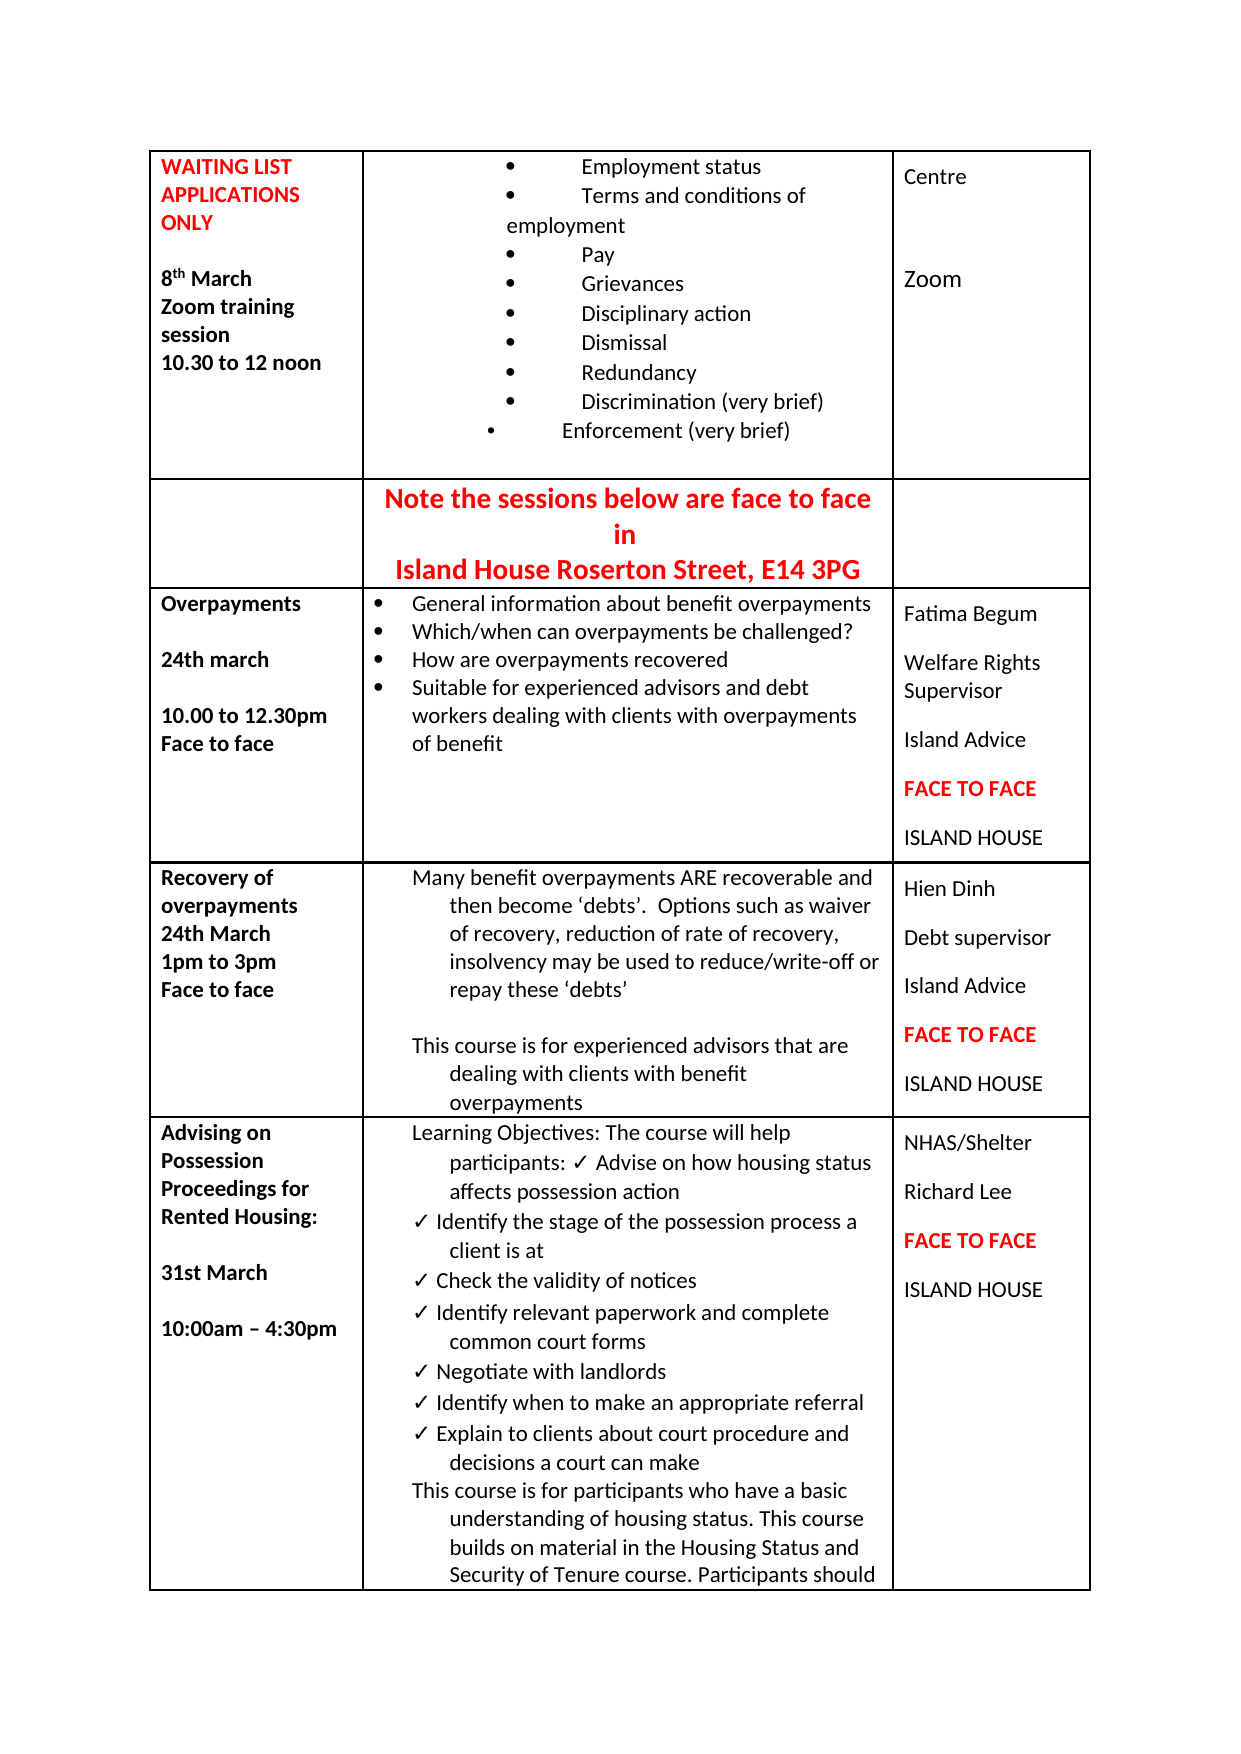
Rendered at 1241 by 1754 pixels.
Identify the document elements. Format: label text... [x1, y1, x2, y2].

table_cell WAITING LIST APPLICATIONS ONLY 8th March Zoom training session 10.30 to 12 noon [151, 152, 362, 478]
table_cell Recovery of overpayments 24th March 1pm to 3pm Face to face [151, 864, 362, 1116]
table_cell Overpayments 24th march 10.00 to 12.30pm Face to face [151, 589, 362, 861]
table_cell Learning Objectives: The course will help participants: ✓ Advise on how housing status affects possession action ✓ Identify the stage of the possession process a client is at ✓ Check the validity of notices ✓ Identify relevant paperwork and complete common court forms ✓ Negotiate with landlords ✓ Identify when to make an appropriate referral ✓ Explain to clients about court procedure and decisions a court can make This course is for participants who have a basic understanding of housing status. This course builds on material in the Housing Status and Security of Tenure course. Participants should [364, 1118, 892, 1589]
table_cell Hien Dinh Debt supervisor Island Advice FACE TO FACE ISLAND HOUSE [894, 864, 1089, 1116]
table_cell Fatima Begum Welfare Rights Supervisor Island Advice FACE TO FACE ISLAND HOUSE [894, 589, 1089, 861]
table_cell [151, 480, 362, 587]
table_cell NHAS/Shelter Richard Lee FACE TO FACE ISLAND HOUSE [894, 1118, 1089, 1589]
table_cell This course will cover the following basic aspects of employment, Employment status Terms and conditions of employment Pay Grievances Disciplinary action Dismissal Redundancy Discrimination (very brief) Enforcement (very brief) [364, 152, 892, 478]
table_cell Note the sessions below are face to face in Island House Roserton Street, E14 3PG [364, 480, 892, 587]
table_cell [894, 480, 1089, 587]
table_cell Advising on Possession Proceedings for Rented Housing: 31st March 10:00am – 4:30pm [151, 1118, 362, 1589]
table_cell Centre Zoom [894, 152, 1089, 478]
table_cell General information about benefit overpayments Which/when can overpayments be challenged? How are overpayments recovered Suitable for experienced advisors and debt workers dealing with clients with overpayments of benefit [364, 589, 892, 861]
table_cell Many benefit overpayments ARE recoverable and then become ‘debts’. Options such as waiver of recovery, reduction of rate of recovery, insolvency may be used to reduce/write-off or repay these ‘debts’ This course is for experienced advisors that are dealing with clients with benefit overpayments [364, 864, 892, 1116]
